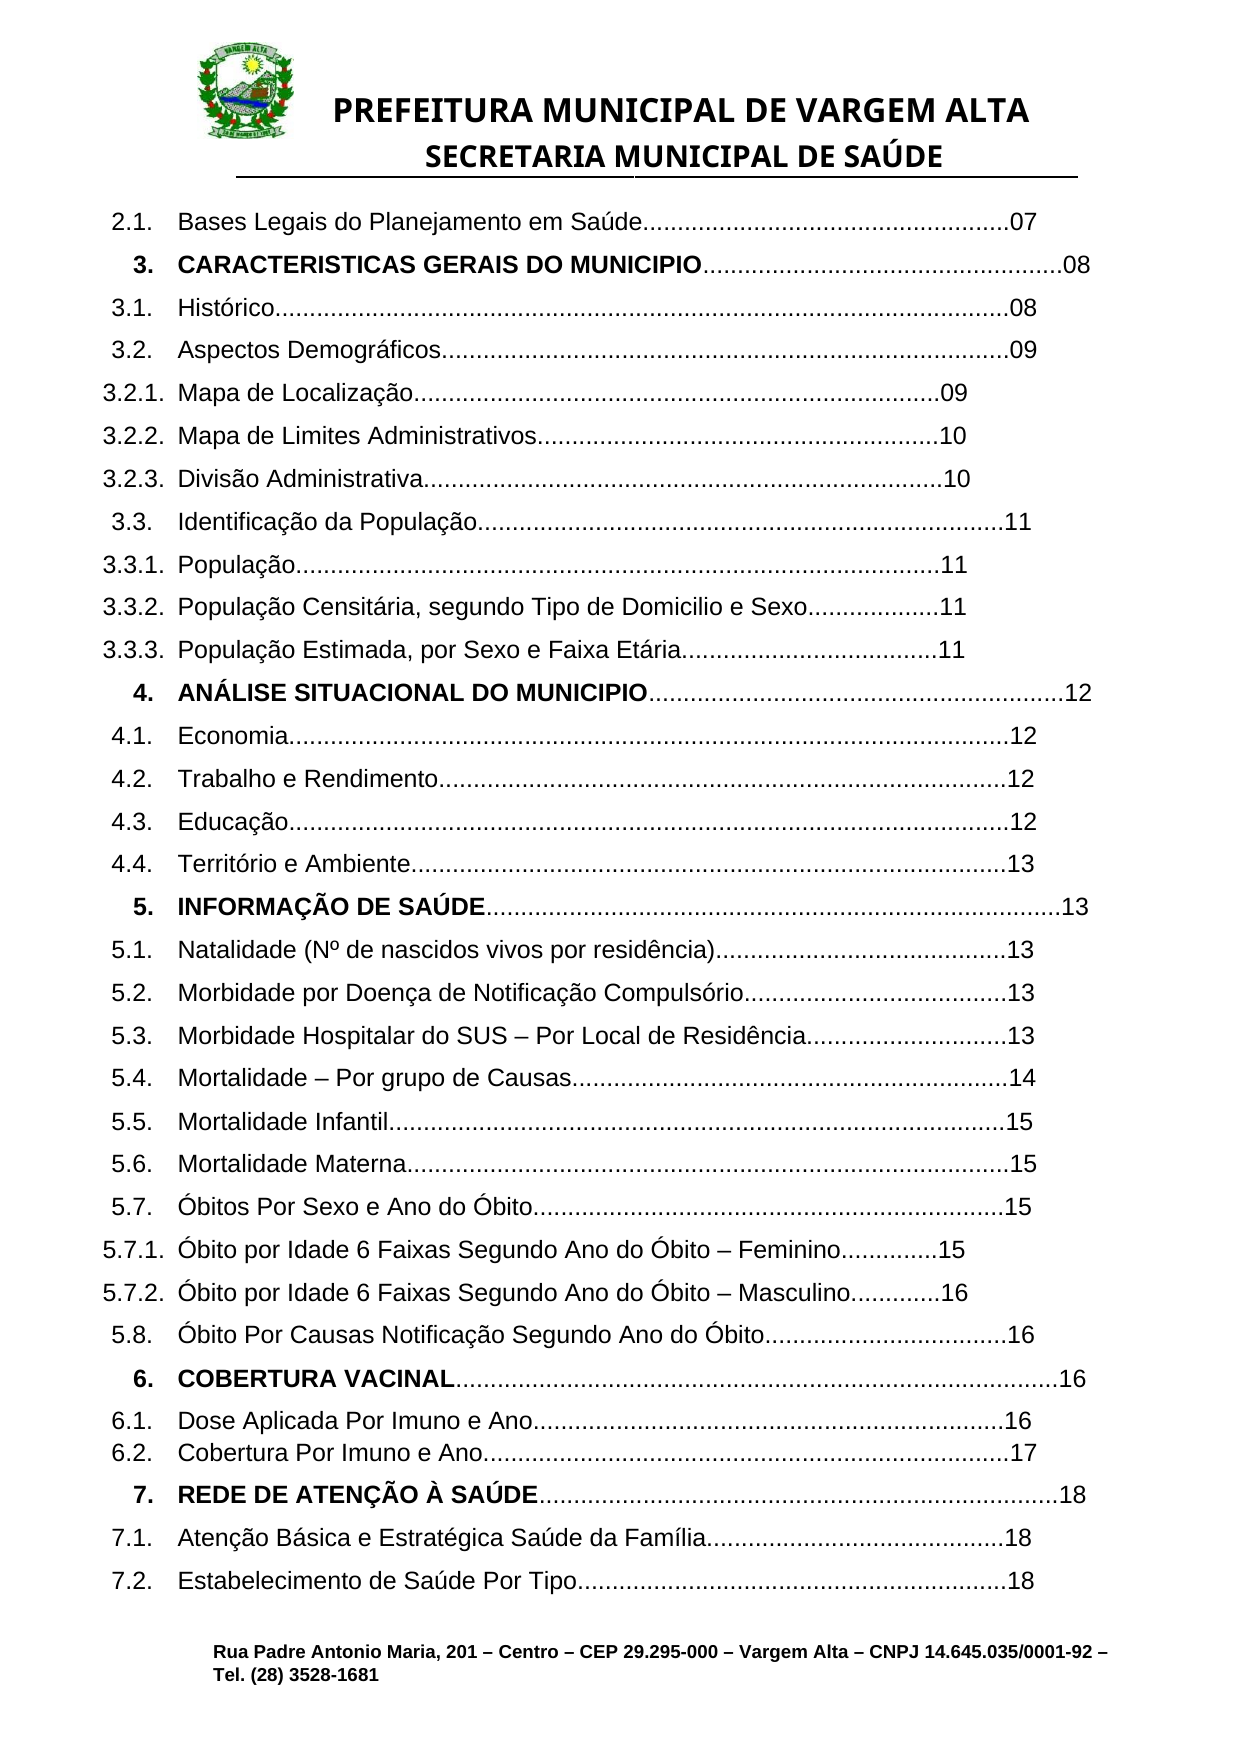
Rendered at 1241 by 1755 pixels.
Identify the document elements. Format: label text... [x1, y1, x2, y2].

list População Censitária, segundo Tipo de Domicilio e Sexo...................11 [102, 592, 1117, 621]
list População Estimada, por Sexo e Faixa Etária.....................................11 [102, 635, 1117, 664]
list Aspectos Demográficos..................................................................................09 [111, 336, 1117, 364]
list Óbitos Por Sexo e Ano do Óbito....................................................................15 [111, 1192, 1117, 1221]
list COBERTURA VACINAL.......................................................................................16 [133, 1363, 1117, 1392]
list CARACTERISTICAS GERAIS DO MUNICIPIO....................................................08 [133, 250, 1117, 279]
list Economia........................................................................................................12 [111, 721, 1117, 750]
list Mapa de Limites Administrativos..........................................................10 [102, 421, 1117, 450]
list Óbito Por Causas Notificação Segundo Ano do Óbito...................................16 [111, 1321, 1117, 1349]
list Dose Aplicada Por Imuno e Ano....................................................................16 [111, 1406, 1117, 1435]
list Óbito por Idade 6 Faixas Segundo Ano do Óbito – Masculino.............16 [102, 1278, 1117, 1307]
list Atenção Básica e Estratégica Saúde da Família...........................................18 [111, 1523, 1117, 1552]
list Território e Ambiente......................................................................................13 [111, 849, 1117, 878]
list Divisão Administrativa...........................................................................10 [102, 464, 1117, 493]
list Cobertura Por Imuno e Ano............................................................................17 [111, 1437, 1117, 1466]
list Mortalidade Infantil.........................................................................................15 [111, 1106, 1117, 1135]
list INFORMAÇÃO DE SAÚDE...................................................................................13 [133, 892, 1117, 921]
list Trabalho e Rendimento..................................................................................12 [111, 764, 1117, 792]
list ANÁLISE SITUACIONAL DO MUNICIPIO............................................................12 [133, 678, 1117, 707]
list REDE DE ATENÇÃO À SAÚDE...........................................................................18 [133, 1480, 1117, 1509]
list Histórico..........................................................................................................08 [111, 293, 1117, 322]
list População.............................................................................................11 [102, 550, 1117, 578]
list Estabelecimento de Saúde Por Tipo..............................................................18 [111, 1566, 1117, 1595]
list Identificação da População............................................................................11 [111, 507, 1117, 536]
list Mortalidade Materna.......................................................................................15 [111, 1149, 1117, 1178]
list Morbidade por Doença de Notificação Compulsório......................................13 [111, 978, 1117, 1007]
list Mapa de Localização............................................................................09 [102, 378, 1117, 407]
list Bases Legais do Planejamento em Saúde.....................................................07 [111, 207, 1117, 236]
list Morbidade Hospitalar do SUS – Por Local de Residência.............................13 [111, 1021, 1117, 1049]
list Óbito por Idade 6 Faixas Segundo Ano do Óbito – Feminino..............15 [102, 1235, 1117, 1263]
list Mortalidade – Por grupo de Causas...............................................................14 [111, 1063, 1117, 1092]
list Educação........................................................................................................12 [111, 807, 1117, 835]
list Natalidade (Nº de nascidos vivos por residência)..........................................13 [111, 935, 1117, 964]
